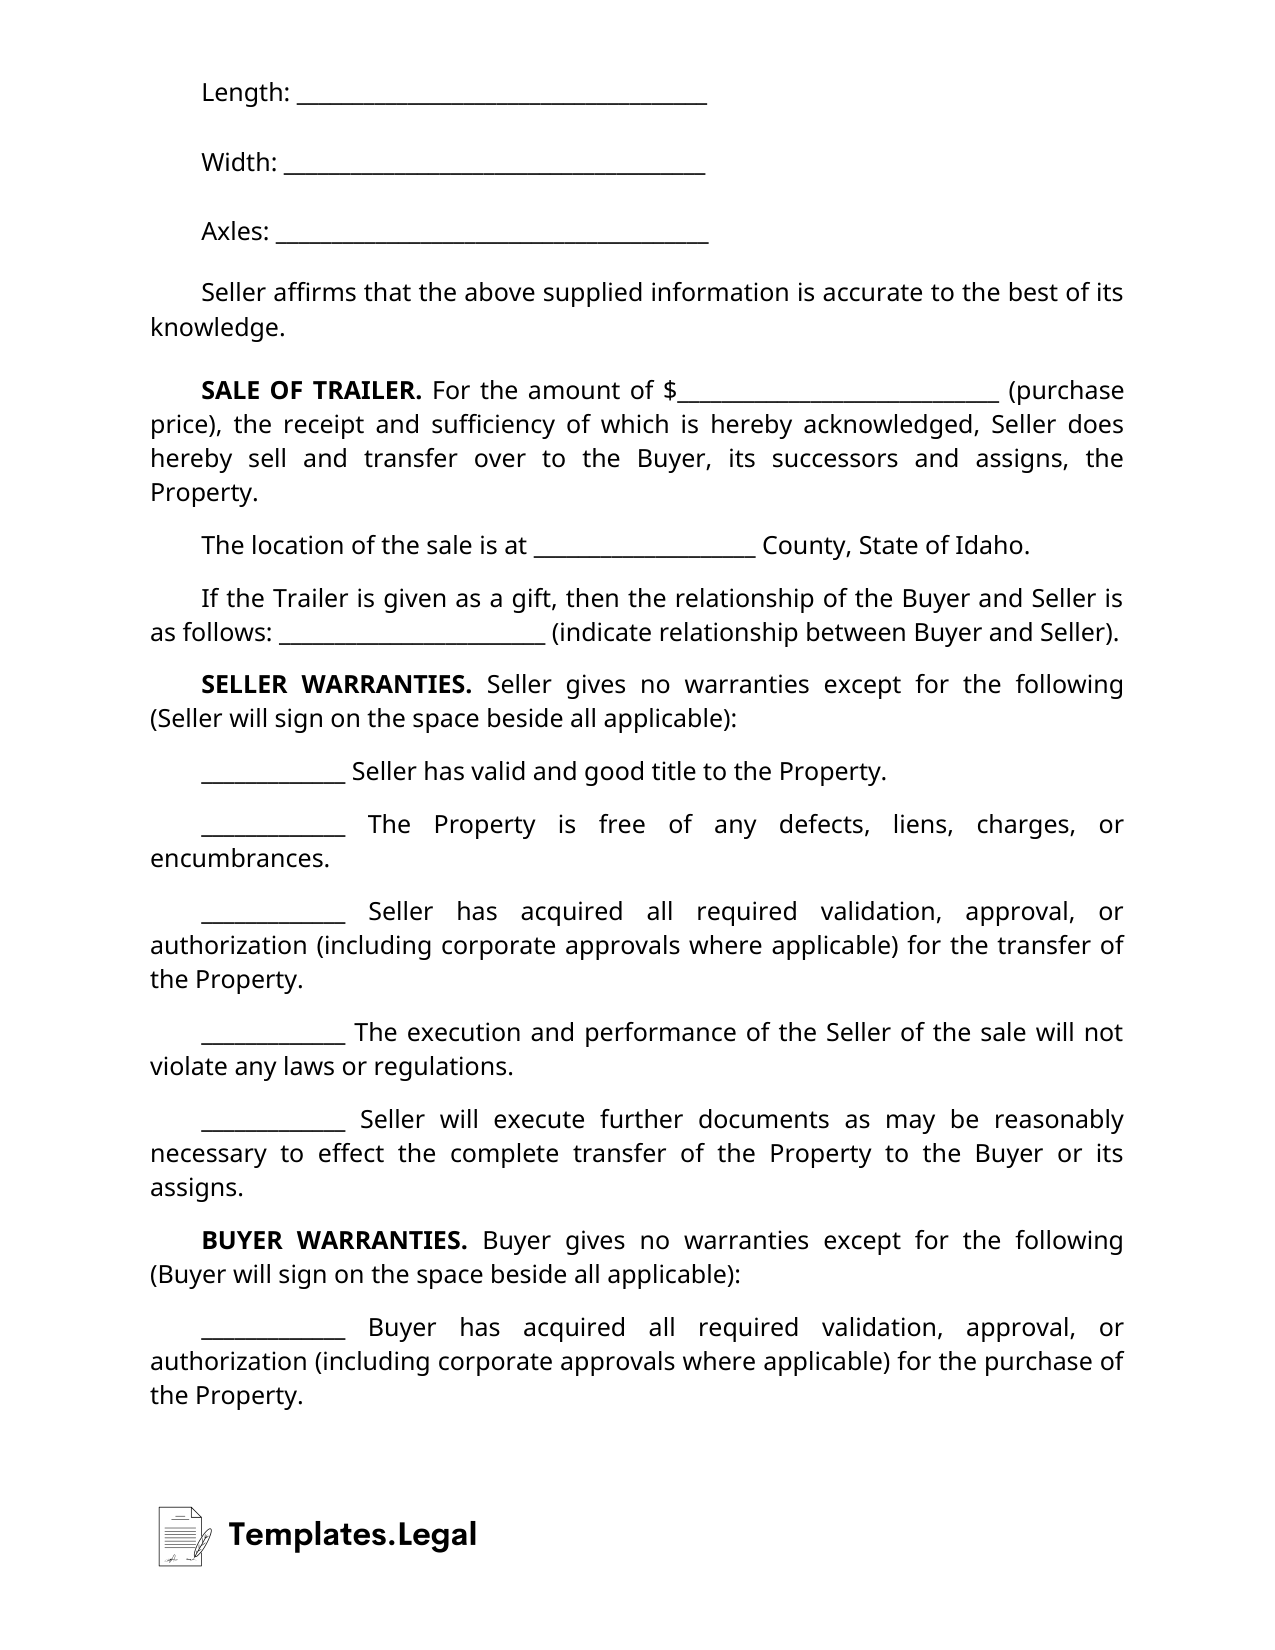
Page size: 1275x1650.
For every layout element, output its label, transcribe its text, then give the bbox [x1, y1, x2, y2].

text Seller affirms that the above supplied information is accurate to the best of its knowledge. [150, 275, 1125, 343]
text _____________ Seller has valid and good title to the Property. [150, 754, 1125, 788]
text _____________ Seller will execute further documents as may be reasonably necessary to effect the complete transfer of the Property to the Buyer or its assigns. [150, 1101, 1125, 1204]
text _____________ The Property is free of any defects, liens, charges, or encumbrances. [150, 807, 1125, 875]
text SALE OF TRAILER. For the amount of $_____________________________ (purchase price), the receipt and sufficiency of which is hereby acknowledged, Seller does hereby sell and transfer over to the Buyer, its successors and assigns, the Property. [150, 372, 1125, 509]
text Length: _____________________________________ [150, 75, 1125, 109]
text The location of the sale is at ____________________ County, State of Idaho. [150, 527, 1125, 561]
text _____________ The execution and performance of the Seller of the sale will not violate any laws or regulations. [150, 1014, 1125, 1083]
text BUYER WARRANTIES. Buyer gives no warranties except for the following (Buyer will sign on the space beside all applicable): [150, 1222, 1125, 1291]
text Width: ______________________________________ [150, 144, 1125, 178]
text Axles: _______________________________________ [150, 214, 1125, 248]
text _____________ Buyer has acquired all required validation, approval, or authorization (including corporate approvals where applicable) for the purchase of the Property. [150, 1309, 1125, 1411]
text _____________ Seller has acquired all required validation, approval, or authorization (including corporate approvals where applicable) for the transfer of the Property. [150, 894, 1125, 996]
text If the Trailer is given as a gift, then the relationship of the Buyer and Seller is as follows: ________________________ (indicate relationship between Buyer and Seller). [150, 580, 1125, 648]
text SELLER WARRANTIES. Seller gives no warranties except for the following (Seller will sign on the space beside all applicable): [150, 667, 1125, 735]
